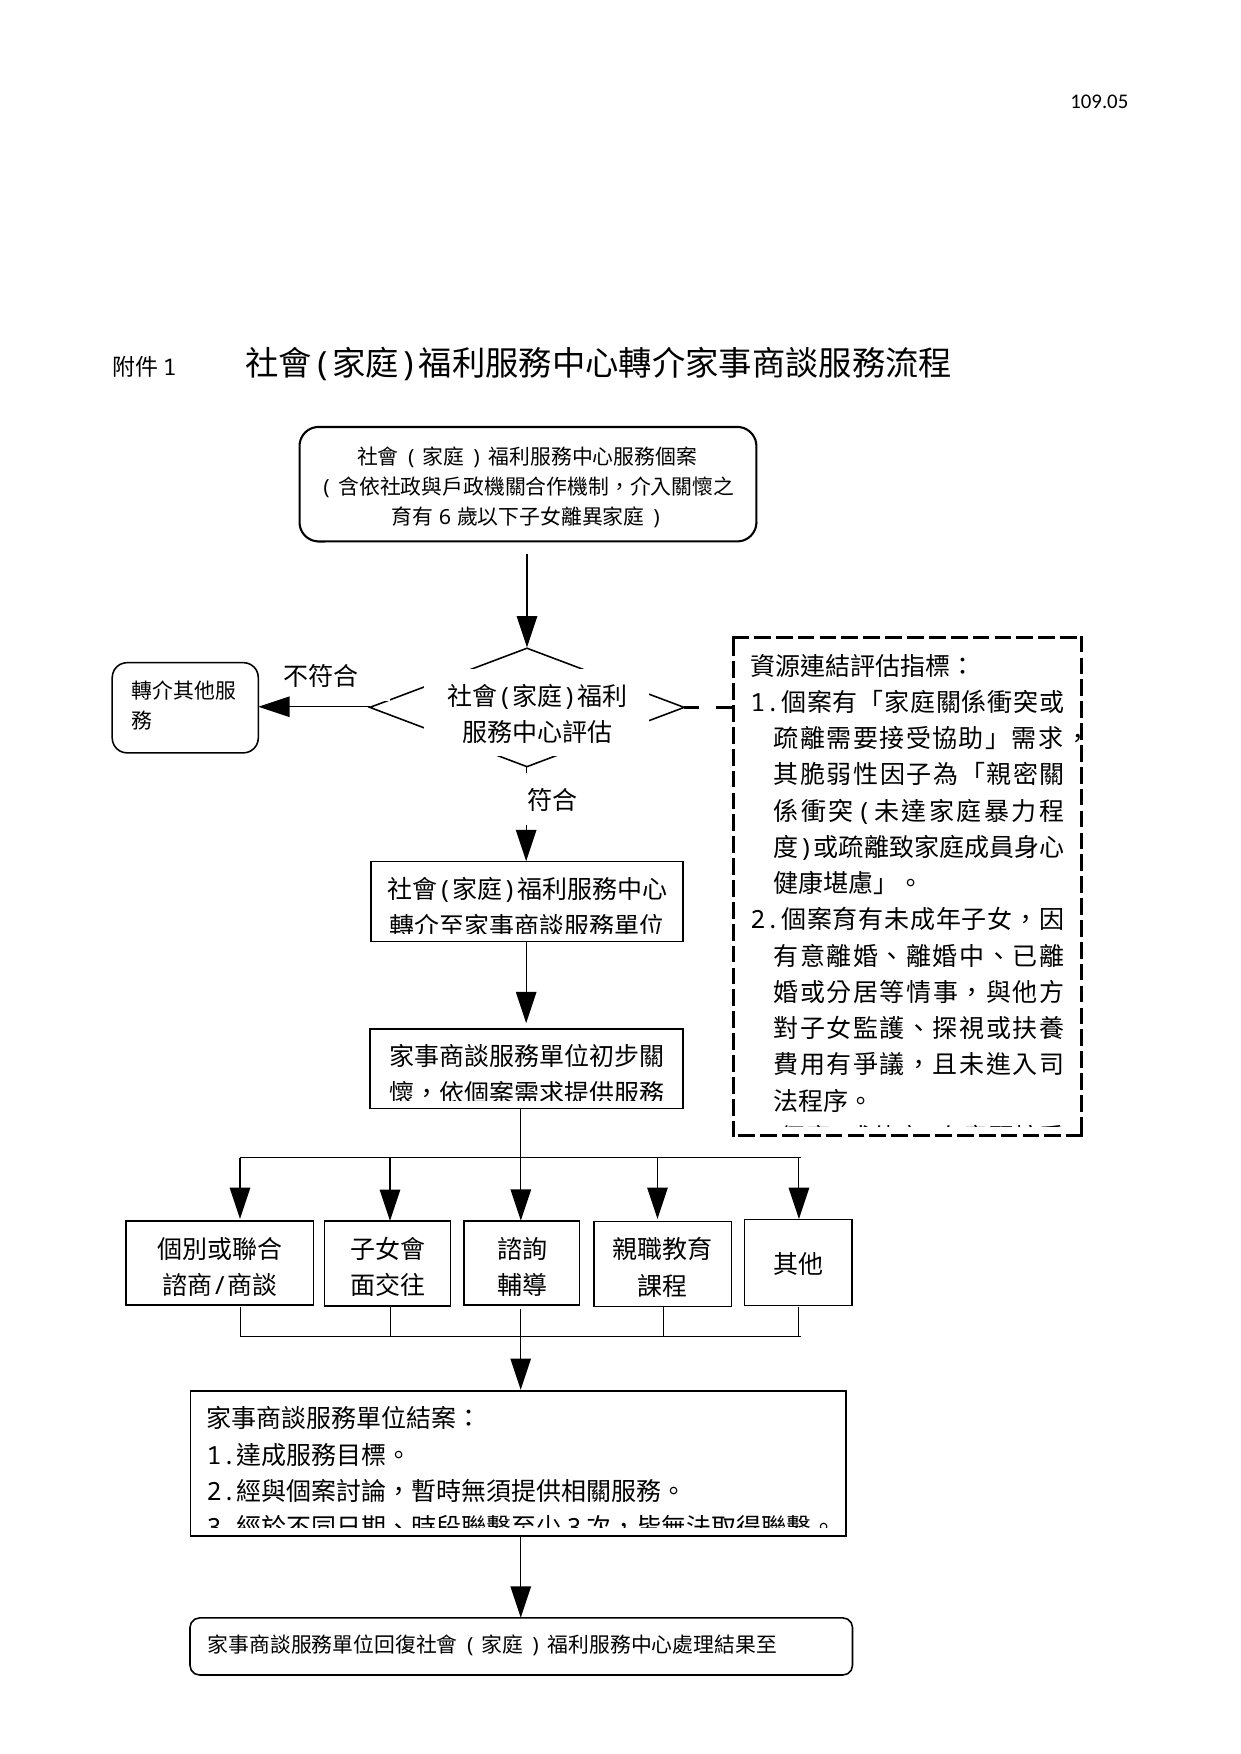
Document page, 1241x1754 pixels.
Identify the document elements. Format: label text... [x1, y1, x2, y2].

text 附件1 社會(家庭)福利服務中心轉介家事商談服務流程 [112, 320, 1128, 382]
text 親職教育課程 [609, 1230, 716, 1298]
text 其他 [760, 1244, 836, 1281]
text 諮商/商談 [141, 1265, 298, 1297]
text 社會(家庭)福利服務中心評估 [439, 676, 634, 749]
text 個別或聯合 [141, 1229, 298, 1265]
text 家事商談服務單位結案： [206, 1399, 830, 1435]
text 3.經於不同日期、時段聯繫至少3次，皆無法取得聯繫。 [206, 1508, 830, 1527]
text 諮詢 [480, 1229, 564, 1266]
text 1.達成服務目標。 [206, 1435, 830, 1471]
text 符合 [527, 781, 577, 817]
text 3.個案(或他方)有意願接受商談服務。 [750, 1117, 1065, 1127]
text 2.經與個案討論，暫時無須提供相關服務。 [206, 1471, 830, 1508]
text 1.個案有「家庭關係衝突或疏離需要接受協助」需求，其脆弱性因子為「親密關係衝突(未達家庭暴力程度)或疏離致家庭成員身心健康堪慮」。 [750, 682, 1065, 900]
text 子女會面交往 [340, 1229, 435, 1298]
text 資源連結評估指標： [750, 646, 1065, 682]
text 社會(家庭)福利服務中心轉介至家事商談服務單位 [386, 870, 667, 933]
text 家事商談服務單位初步關懷，依個案需求提供服務 [386, 1037, 667, 1100]
text 2.個案育有未成年子女，因有意離婚、離婚中、已離婚或分居等情事，與他方對子女監護、探視或扶養費用有爭議，且未進入司法程序。 [750, 900, 1065, 1117]
text 不符合 [283, 657, 375, 693]
text 輔導 [480, 1266, 564, 1297]
